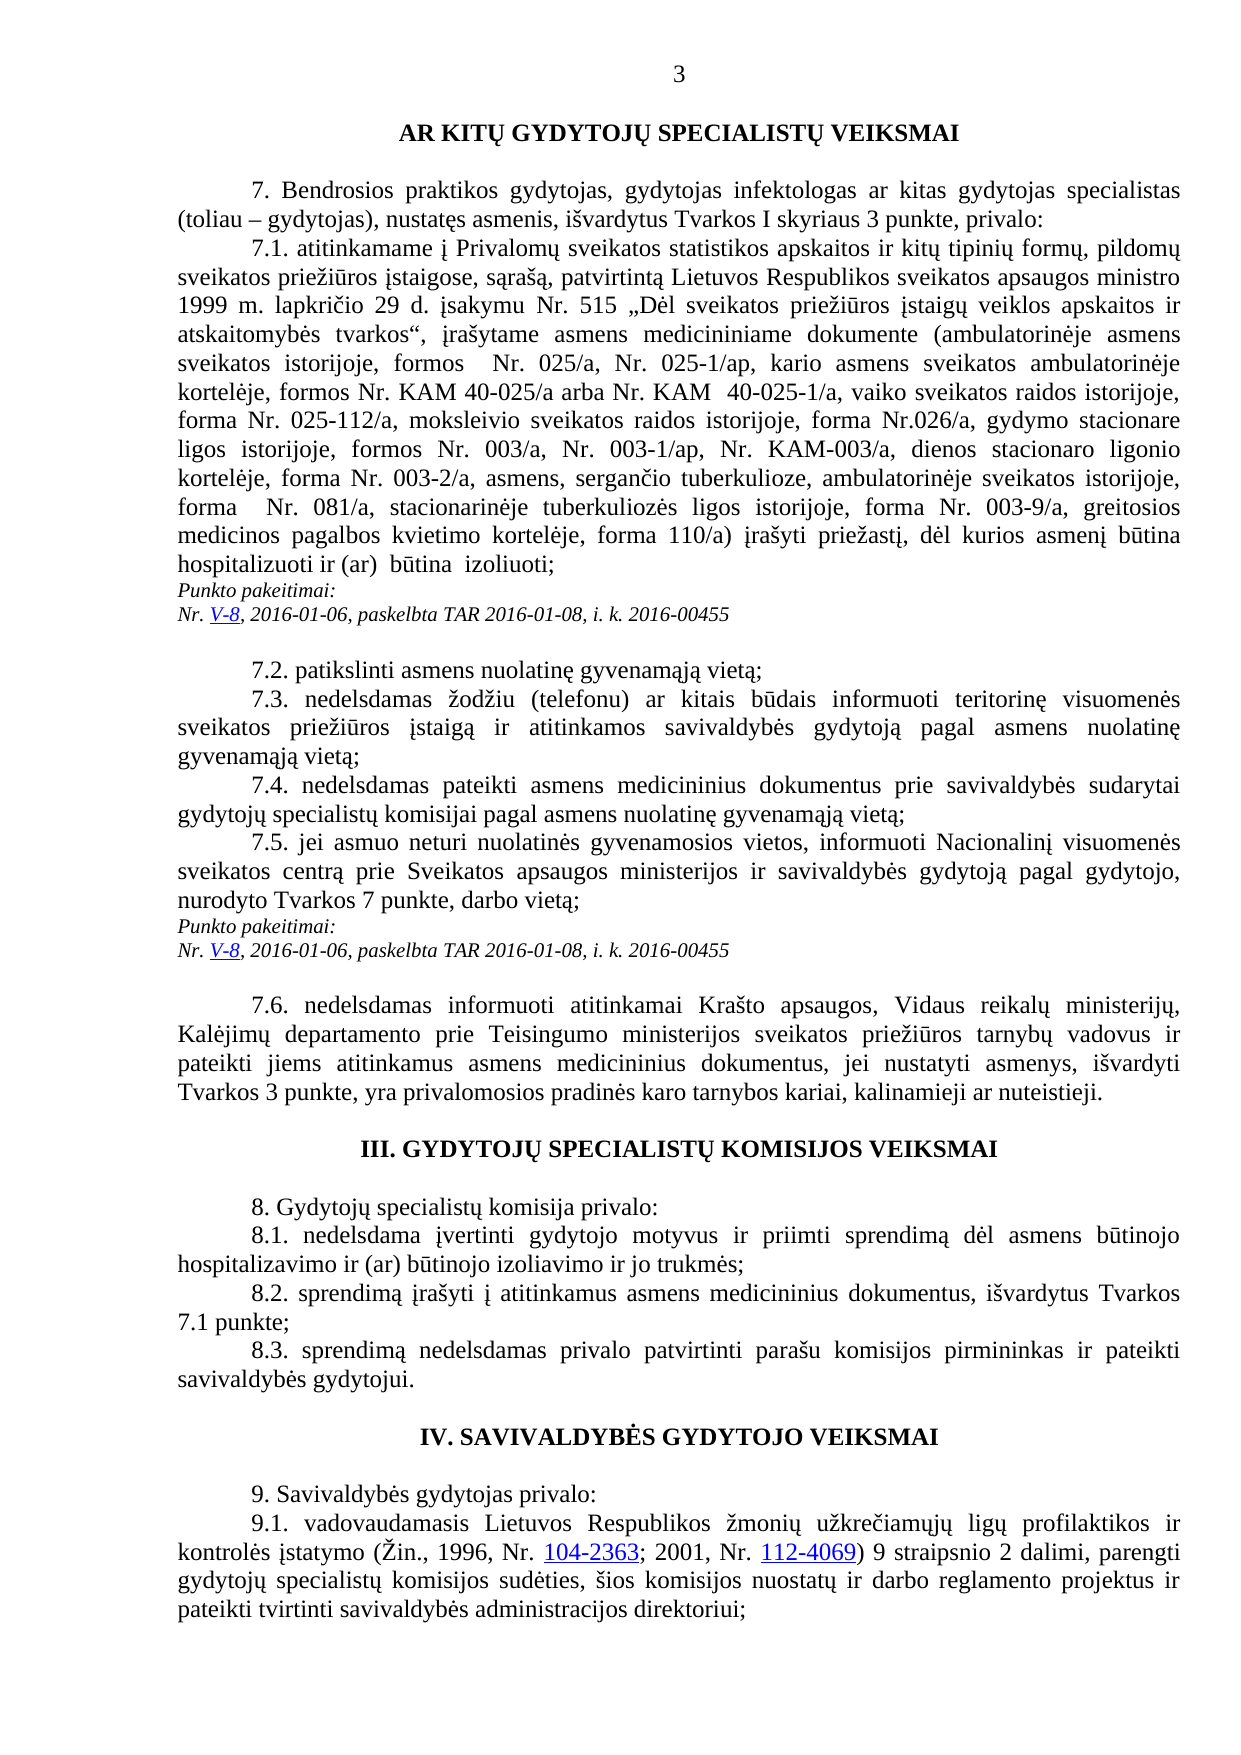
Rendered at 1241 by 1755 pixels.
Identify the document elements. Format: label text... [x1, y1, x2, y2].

text 8.1. nedelsdama įvertinti gydytojo motyvus ir priimti sprendimą dėl asmens būtinojo hospitalizavimo ir (ar) būtinojo izoliavimo ir jo trukmės; [177, 1221, 1181, 1278]
text Nr. V-8, 2016-01-06, paskelbta TAR 2016-01-08, i. k. 2016-00455 [177, 602, 1181, 626]
text 7.1. atitinkamame į Privalomų sveikatos statistikos apskaitos ir kitų tipinių formų, pildomų sveikatos priežiūros įstaigose, sąrašą, patvirtintą Lietuvos Respublikos sveikatos apsaugos ministro 1999 m. lapkričio 29 d. įsakymu Nr. 515 „Dėl sveikatos priežiūros įstaigų veiklos apskaitos ir atskaitomybės tvarkos“, įrašytame asmens medicininiame dokumente (ambulatorinėje asmens sveikatos istorijoje, formos Nr. 025/a, Nr. 025-1/ap, kario asmens sveikatos ambulatorinėje kortelėje, formos Nr. KAM 40-025/a arba Nr. KAM 40-025-1/a, vaiko sveikatos raidos istorijoje, forma Nr. 025-112/a, moksleivio sveikatos raidos istorijoje, forma Nr.026/a, gydymo stacionare ligos istorijoje, formos Nr. 003/a, Nr. 003-1/ap, Nr. KAM-003/a, dienos stacionaro ligonio kortelėje, forma Nr. 003-2/a, asmens, sergančio tuberkulioze, ambulatorinėje sveikatos istorijoje, forma Nr. 081/a, stacionarinėje tuberkuliozės ligos istorijoje, forma Nr. 003-9/a, greitosios medicinos pagalbos kvietimo kortelėje, forma 110/a) įrašyti priežastį, dėl kurios asmenį būtina hospitalizuoti ir (ar) būtina izoliuoti; [177, 233, 1181, 578]
text 8. Gydytojų specialistų komisija privalo: [177, 1192, 1181, 1221]
text 9.1. vadovaudamasis Lietuvos Respublikos žmonių užkrečiamųjų ligų profilaktikos ir kontrolės įstatymo (Žin., 1996, Nr. 104-2363; 2001, Nr. 112-4069) 9 straipsnio 2 dalimi, parengti gydytojų specialistų komisijos sudėties, šios komisijos nuostatų ir darbo reglamento projektus ir pateikti tvirtinti savivaldybės administracijos direktoriui; [177, 1508, 1181, 1623]
text Punkto pakeitimai: [177, 578, 1181, 602]
text 7.6. nedelsdamas informuoti atitinkamai Krašto apsaugos, Vidaus reikalų ministerijų, Kalėjimų departamento prie Teisingumo ministerijos sveikatos priežiūros tarnybų vadovus ir pateikti jiems atitinkamus asmens medicininius dokumentus, jei nustatyti asmenys, išvardyti Tvarkos 3 punkte, yra privalomosios pradinės karo tarnybos kariai, kalinamieji ar nuteistieji. [177, 991, 1181, 1106]
text IV. SAVIVALDYBĖS GYDYTOJO VEIKSMAI [177, 1422, 1181, 1451]
text 7.4. nedelsdamas pateikti asmens medicininius dokumentus prie savivaldybės sudarytai gydytojų specialistų komisijai pagal asmens nuolatinę gyvenamąją vietą; [177, 770, 1181, 827]
text Nr. V-8, 2016-01-06, paskelbta TAR 2016-01-08, i. k. 2016-00455 [177, 938, 1181, 962]
text 8.3. sprendimą nedelsdamas privalo patvirtinti parašu komisijos pirmininkas ir pateikti savivaldybės gydytojui. [177, 1336, 1181, 1393]
text 7. Bendrosios praktikos gydytojas, gydytojas infektologas ar kitas gydytojas specialistas (toliau – gydytojas), nustatęs asmenis, išvardytus Tvarkos I skyriaus 3 punkte, privalo: [177, 176, 1181, 233]
text 9. Savivaldybės gydytojas privalo: [177, 1479, 1181, 1508]
text Punkto pakeitimai: [177, 914, 1181, 938]
text III. GYDYTOJŲ SPECIALISTŲ KOMISIJOS VEIKSMAI [177, 1134, 1181, 1163]
text 7.3. nedelsdamas žodžiu (telefonu) ar kitais būdais informuoti teritorinę visuomenės sveikatos priežiūros įstaigą ir atitinkamos savivaldybės gydytoją pagal asmens nuolatinę gyvenamąją vietą; [177, 684, 1181, 770]
text 7.5. jei asmuo neturi nuolatinės gyvenamosios vietos, informuoti Nacionalinį visuomenės sveikatos centrą prie Sveikatos apsaugos ministerijos ir savivaldybės gydytoją pagal gydytojo, nurodyto Tvarkos 7 punkte, darbo vietą; [177, 827, 1181, 914]
text AR KITŲ GYDYTOJŲ SPECIALISTŲ VEIKSMAI [177, 118, 1181, 147]
text 8.2. sprendimą įrašyti į atitinkamus asmens medicininius dokumentus, išvardytus Tvarkos 7.1 punkte; [177, 1278, 1181, 1336]
text 7.2. patikslinti asmens nuolatinę gyvenamąją vietą; [177, 655, 1181, 684]
